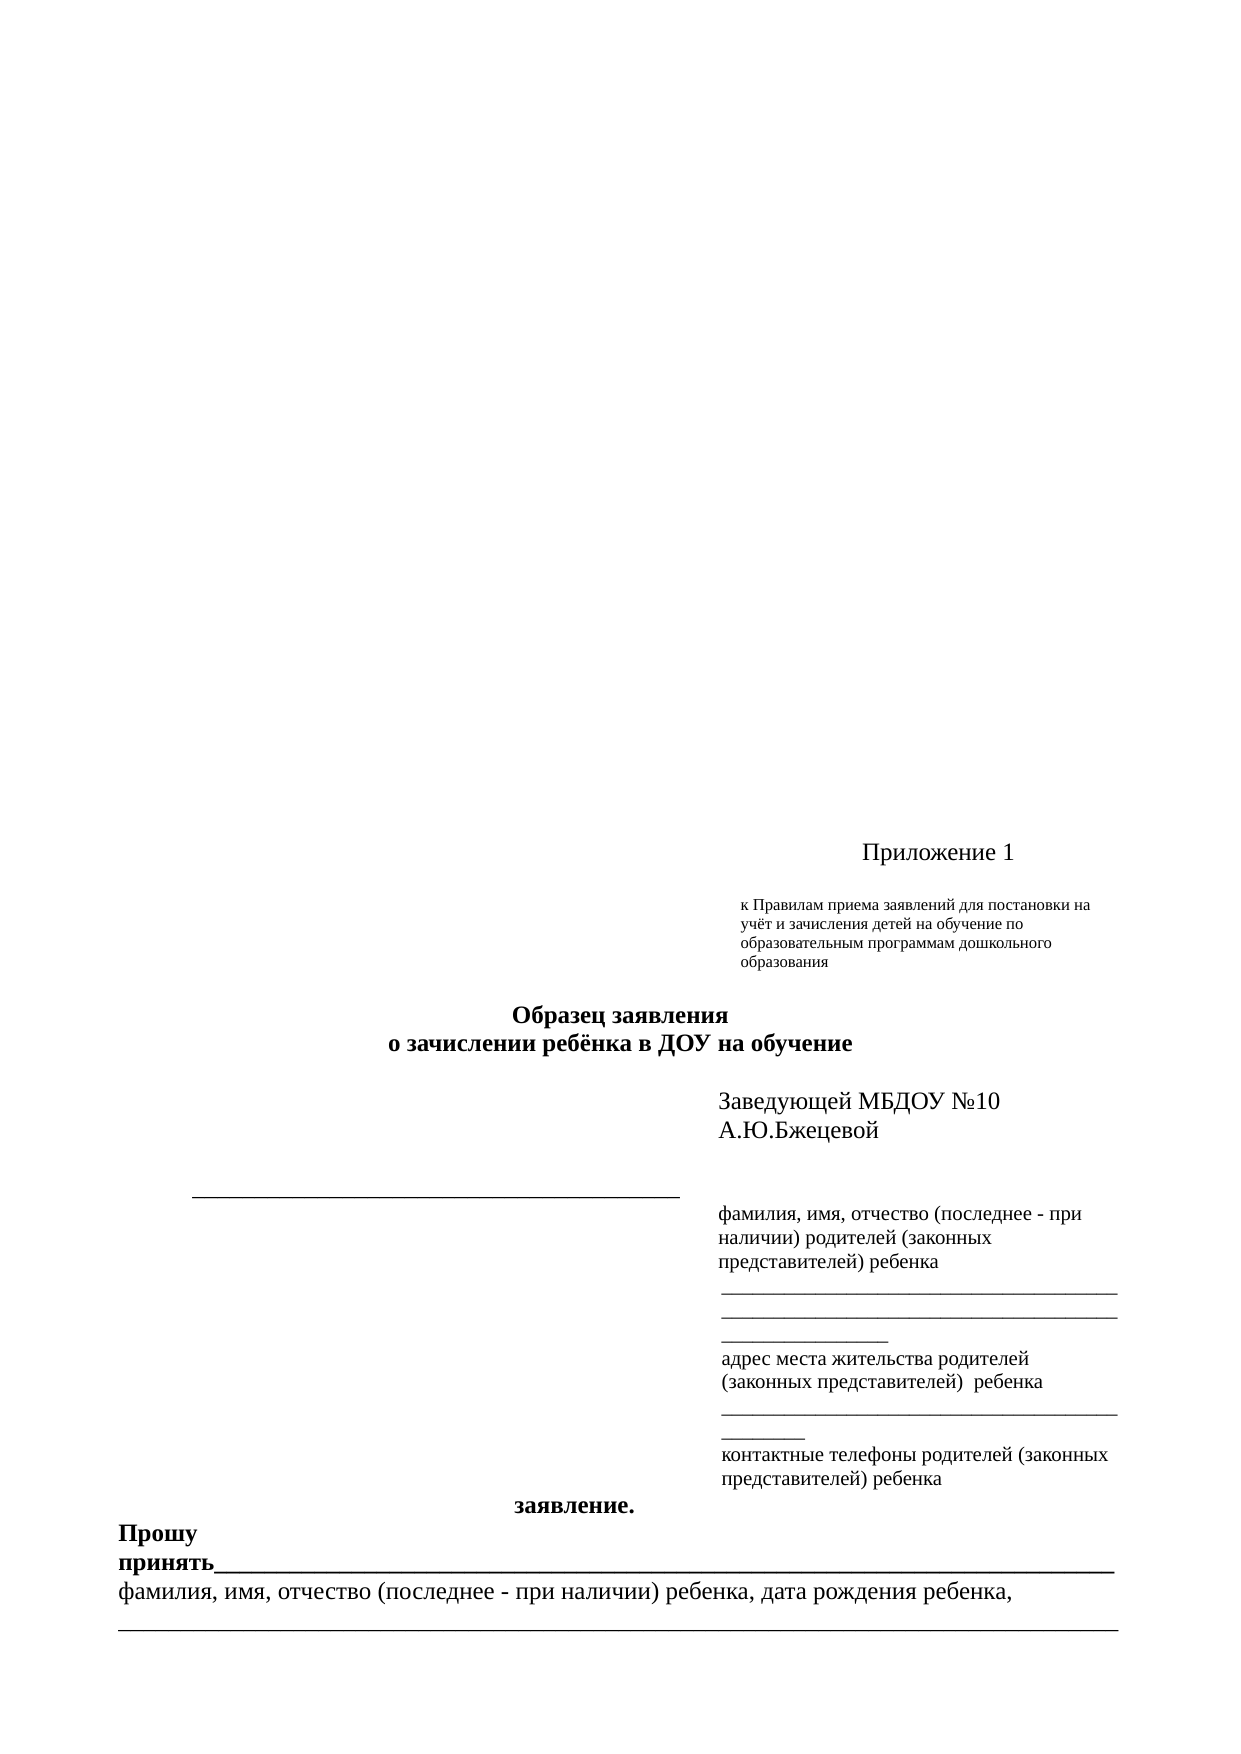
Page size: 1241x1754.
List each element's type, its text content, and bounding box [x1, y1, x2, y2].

text Приложение 1 [118, 837, 1122, 866]
text Прошу принять________________________________________________________________________ [118, 1518, 1122, 1576]
text фамилия, имя, отчество (последнее - при наличии) родителей (законных представителей) ребенка [718, 1201, 1122, 1273]
text Образец заявления [118, 1000, 1122, 1028]
text _______________________________________ [118, 1143, 1122, 1201]
text Заведующей МБДОУ №10 А.Ю.Бжецевой [718, 1086, 1122, 1143]
text адрес места жительства родителей (законных представителей) ребенка [721, 1345, 1122, 1393]
text о зачислении ребёнка в ДОУ на обучение [118, 1028, 1122, 1057]
text ______________________________________________ [721, 1393, 1122, 1442]
text заявление. [514, 1490, 1122, 1518]
text ____________________________________________________________________________________________ [721, 1273, 1122, 1345]
text ________________________________________________________________________________ [118, 1605, 1122, 1633]
text фамилия, имя, отчество (последнее - при наличии) ребенка, дата рождения ребенка, [118, 1576, 1122, 1605]
text к Правилам приема заявлений для постановки на учёт и зачисления детей на обучение по образовательным программам дошкольного образования [740, 894, 1122, 971]
text контактные телефоны родителей (законных представителей) ребенка [721, 1442, 1122, 1490]
